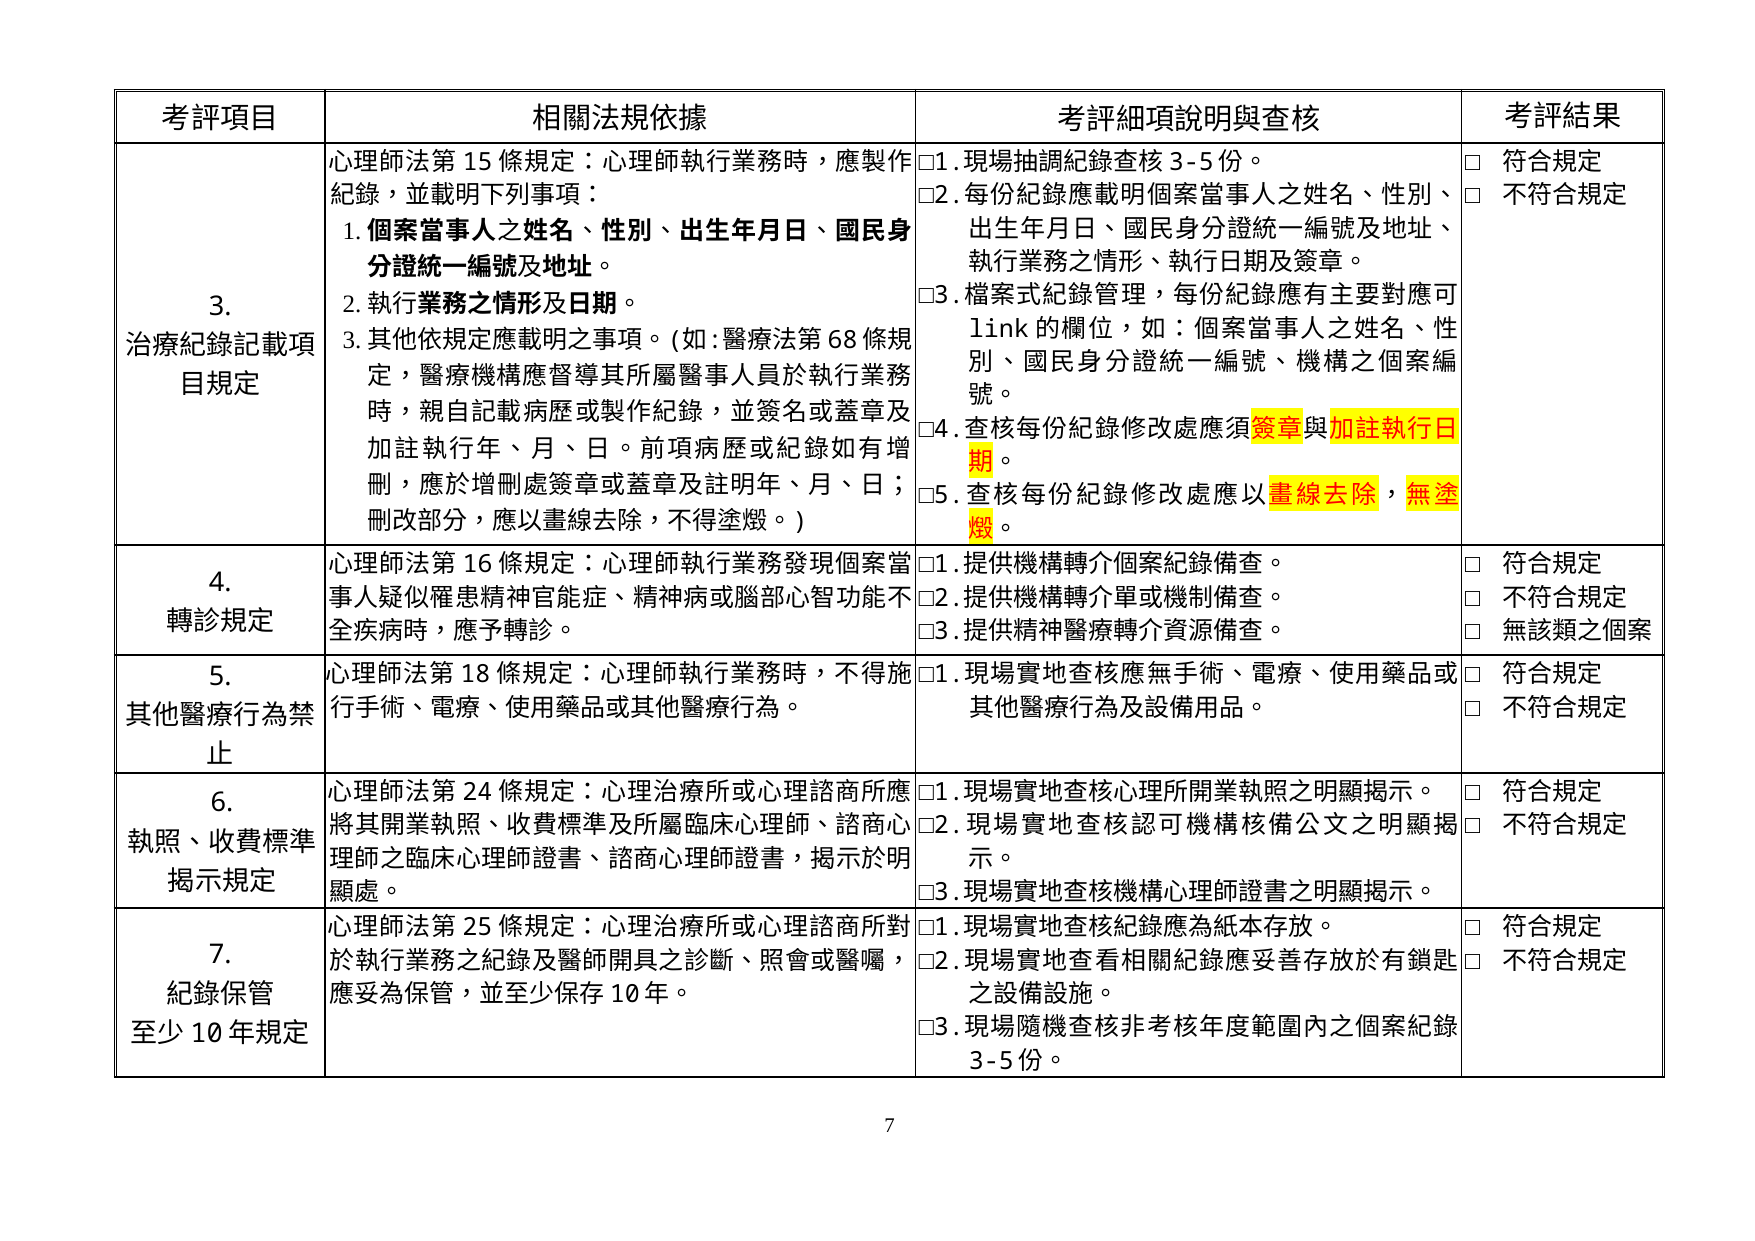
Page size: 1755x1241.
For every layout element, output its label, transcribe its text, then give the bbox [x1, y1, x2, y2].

table_cell 符合規定 不符合規定 [1462, 144, 1662, 544]
table_cell 心理師法第16條規定：心理師執行業務發現個案當事人疑似罹患精神官能症、精神病或腦部心智功能不全疾病時，應予轉診。 [326, 546, 915, 654]
table_cell 6. 執照、收費標準揭示規定 [117, 774, 324, 907]
table_cell □1.現場實地查核心理所開業執照之明顯揭示。 □2.現場實地查核認可機構核備公文之明顯揭示。 □3.現場實地查核機構心理師證書之明顯揭示。 [916, 774, 1461, 907]
table_cell 心理師法第25條規定：心理治療所或心理諮商所對於執行業務之紀錄及醫師開具之診斷、照會或醫囑，應妥為保管，並至少保存10年。 [326, 909, 915, 1076]
table_cell 符合規定 不符合規定 [1462, 656, 1662, 772]
table_cell 符合規定 不符合規定 無該類之個案 [1462, 546, 1662, 654]
table_header 考評項目 [117, 92, 324, 142]
table_cell 心理師法第24條規定：心理治療所或心理諮商所應將其開業執照、收費標準及所屬臨床心理師、諮商心理師之臨床心理師證書、諮商心理師證書，揭示於明顯處。 [326, 774, 915, 907]
table_cell 5. 其他醫療行為禁止 [117, 656, 324, 772]
table_cell □1.現場抽調紀錄查核3-5份。 □2.每份紀錄應載明個案當事人之姓名、性別、出生年月日、國民身分證統一編號及地址、執行業務之情形、執行日期及簽章。 □3.檔案式紀錄管理，每份紀錄應有主要對應可link的欄位，如：個案當事人之姓名、性別、國民身分證統一編號、機構之個案編號。 □4.查核每份紀錄修改處應須簽章與加註執行日期。 □5.查核每份紀錄修改處應以畫線去除，無塗燬。 [916, 144, 1461, 544]
table_cell 心理師法第15條規定：心理師執行業務時，應製作紀錄，並載明下列事項： 個案當事人之姓名、性別、出生年月日、國民身分證統一編號及地址。 執行業務之情形及日期。 其他依規定應載明之事項。(如:醫療法第68條規定，醫療機構應督導其所屬醫事人員於執行業務時，親自記載病歷或製作紀錄，並簽名或蓋章及加註執行年、月、日。前項病歷或紀錄如有增刪，應於增刪處簽章或蓋章及註明年、月、日；刪改部分，應以畫線去除，不得塗燬。) [326, 144, 915, 544]
table_cell 4. 轉診規定 [117, 546, 324, 654]
table_cell 符合規定 不符合規定 [1462, 909, 1662, 1076]
table_header 相關法規依據 [326, 92, 915, 142]
table_cell 3. 治療紀錄記載項目規定 [117, 144, 324, 544]
table_cell □1.提供機構轉介個案紀錄備查。 □2.提供機構轉介單或機制備查。 □3.提供精神醫療轉介資源備查。 [916, 546, 1461, 654]
table_header 考評結果 [1462, 92, 1662, 142]
table_cell □1.現場實地查核紀錄應為紙本存放。 □2.現場實地查看相關紀錄應妥善存放於有鎖匙之設備設施。 □3.現場隨機查核非考核年度範圍內之個案紀錄3-5份。 [916, 909, 1461, 1076]
table_cell 心理師法第18條規定：心理師執行業務時，不得施行手術、電療、使用藥品或其他醫療行為。 [326, 656, 915, 772]
table_cell 7. 紀錄保管 至少10年規定 [117, 909, 324, 1076]
table_header 考評細項說明與查核 [916, 92, 1461, 142]
table_cell □1.現場實地查核應無手術、電療、使用藥品或其他醫療行為及設備用品。 [916, 656, 1461, 772]
table_cell 符合規定 不符合規定 [1462, 774, 1662, 907]
